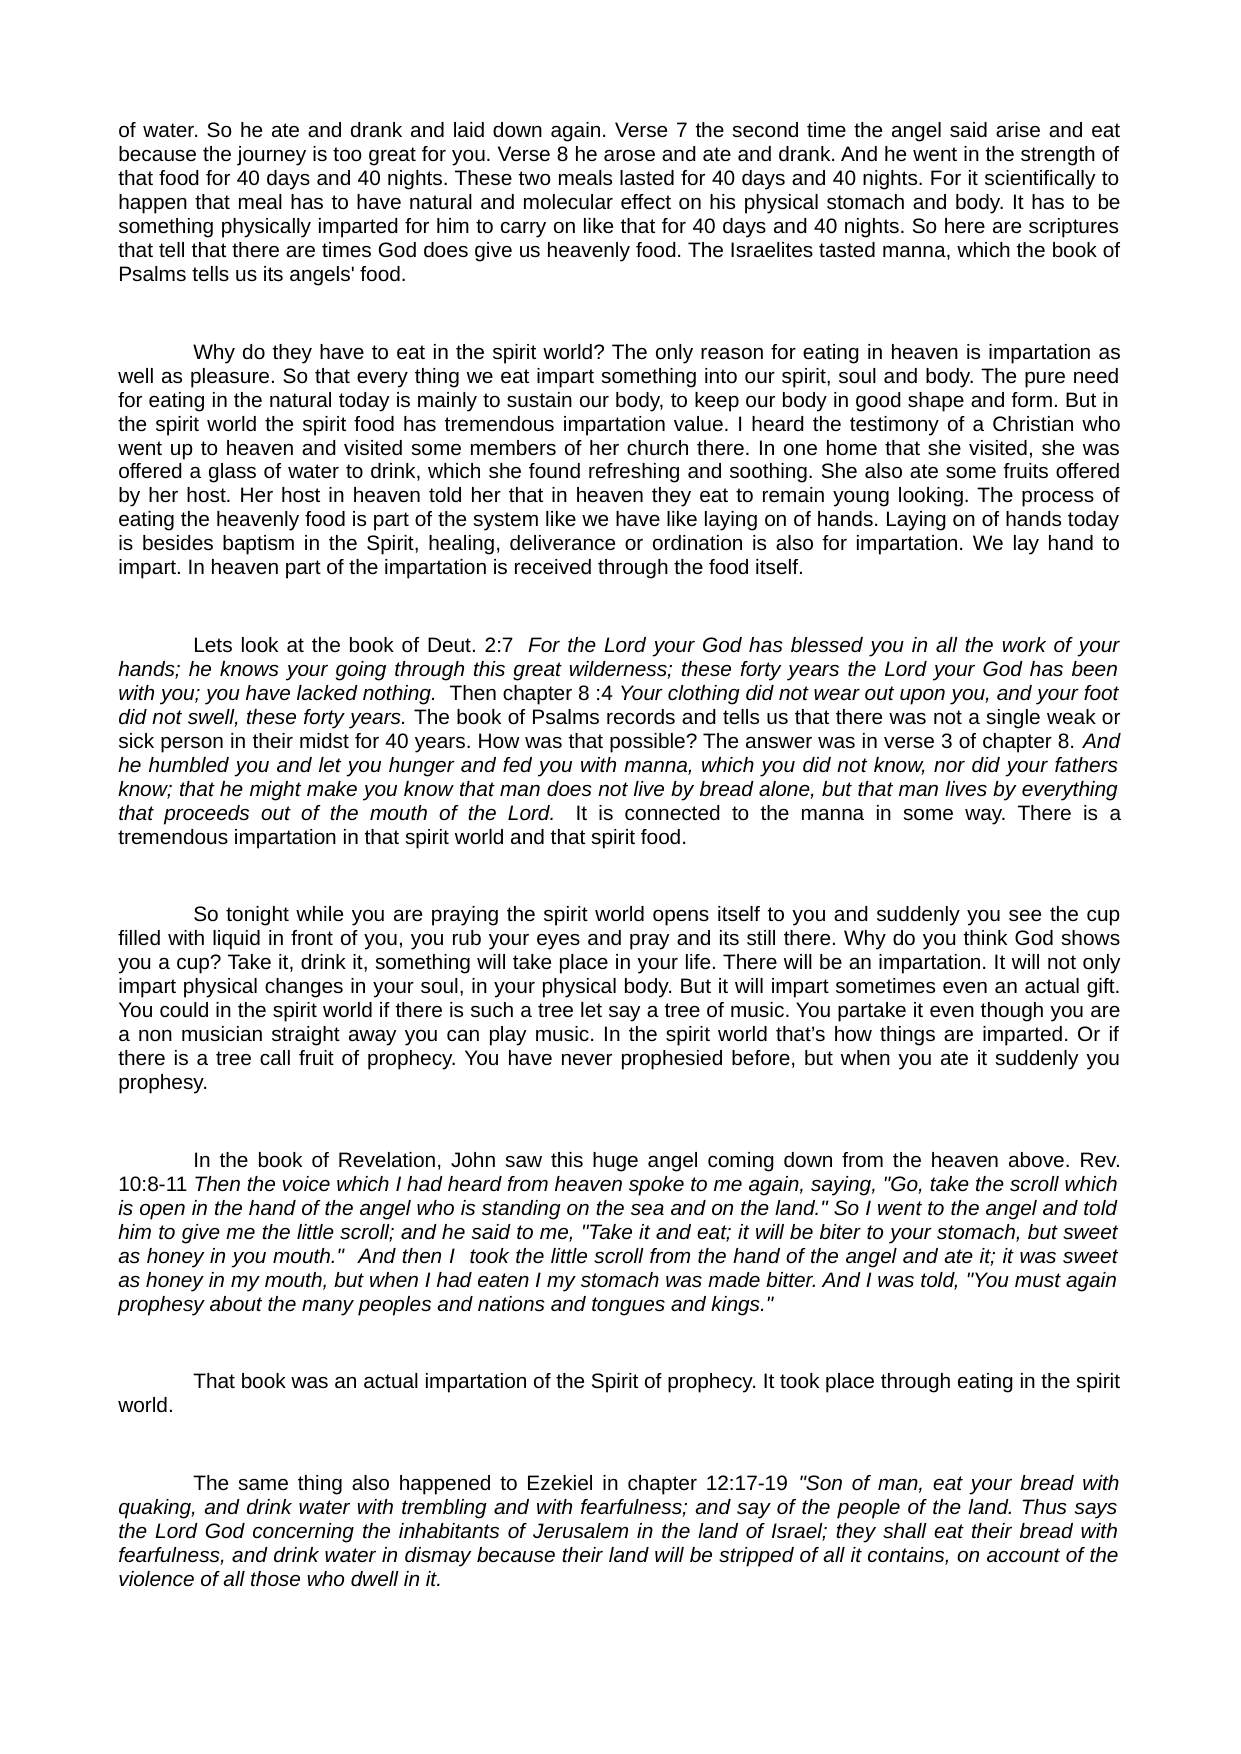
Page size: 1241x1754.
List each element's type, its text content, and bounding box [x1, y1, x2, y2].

text In the book of Revelation, John saw this huge angel coming down from the heaven above. Rev. 10:8-11 Then the voice which I had heard from heaven spoke to me again, saying, "Go, take the scroll which is open in the hand of the angel who is standing on the sea and on the land." So I went to the angel and told him to give me the little scroll; and he said to me, "Take it and eat; it will be biter to your stomach, but sweet as honey in you mouth." And then I took the little scroll from the hand of the angel and ate it; it was sweet as honey in my mouth, but when I had eaten I my stomach was made bitter. And I was told, "You must again prophesy about the many peoples and nations and tongues and kings." [118, 1148, 1122, 1315]
text Why do they have to eat in the spirit world? The only reason for eating in heaven is impartation as well as pleasure. So that every thing we eat impart something into our spirit, soul and body. The pure need for eating in the natural today is mainly to sustain our body, to keep our body in good shape and form. But in the spirit world the spirit food has tremendous impartation value. I heard the testimony of a Christian who went up to heaven and visited some members of her church there. In one home that she visited, she was offered a glass of water to drink, which she found refreshing and soothing. She also ate some fruits offered by her host. Her host in heaven told her that in heaven they eat to remain young looking. The process of eating the heavenly food is part of the system like we have like laying on of hands. Laying on of hands today is besides baptism in the Spirit, healing, deliverance or ordination is also for impartation. We lay hand to impart. In heaven part of the impartation is received through the food itself. [118, 339, 1122, 579]
text of water. So he ate and drank and laid down again. Verse 7 the second time the angel said arise and eat because the journey is too great for you. Verse 8 he arose and ate and drank. And he went in the strength of that food for 40 days and 40 nights. These two meals lasted for 40 days and 40 nights. For it scientifically to happen that meal has to have natural and molecular effect on his physical stomach and body. It has to be something physically imparted for him to carry on like that for 40 days and 40 nights. So here are scriptures that tell that there are times God does give us heavenly food. The Israelites tasted manna, which the book of Psalms tells us its angels' food. [118, 118, 1122, 286]
text So tonight while you are praying the spirit world opens itself to you and suddenly you see the cup filled with liquid in front of you, you rub your eyes and pray and its still there. Why do you think God shows you a cup? Take it, drink it, something will take place in your life. There will be an impartation. It will not only impart physical changes in your soul, in your physical body. But it will impart sometimes even an actual gift. You could in the spirit world if there is such a tree let say a tree of music. You partake it even though you are a non musician straight away you can play music. In the spirit world that’s how things are imparted. Or if there is a tree call fruit of prophecy. You have never prophesied before, but when you ate it suddenly you prophesy. [118, 902, 1122, 1094]
text Lets look at the book of Deut. 2:7 For the Lord your God has blessed you in all the work of your hands; he knows your going through this great wilderness; these forty years the Lord your God has been with you; you have lacked nothing. Then chapter 8 :4 Your clothing did not wear out upon you, and your foot did not swell, these forty years. The book of Psalms records and tells us that there was not a single weak or sick person in their midst for 40 years. How was that possible? The answer was in verse 3 of chapter 8. And he humbled you and let you hunger and fed you with manna, which you did not know, nor did your fathers know; that he might make you know that man does not live by bread alone, but that man lives by everything that proceeds out of the mouth of the Lord. It is connected to the manna in some way. There is a tremendous impartation in that spirit world and that spirit food. [118, 633, 1122, 848]
text The same thing also happened to Ezekiel in chapter 12:17-19 "Son of man, eat your bread with quaking, and drink water with trembling and with fearfulness; and say of the people of the land. Thus says the Lord God concerning the inhabitants of Jerusalem in the land of Israel; they shall eat their bread with fearfulness, and drink water in dismay because their land will be stripped of all it contains, on account of the violence of all those who dwell in it. [118, 1471, 1122, 1591]
text That book was an actual impartation of the Spirit of prophecy. It took place through eating in the spirit world. [118, 1369, 1122, 1417]
